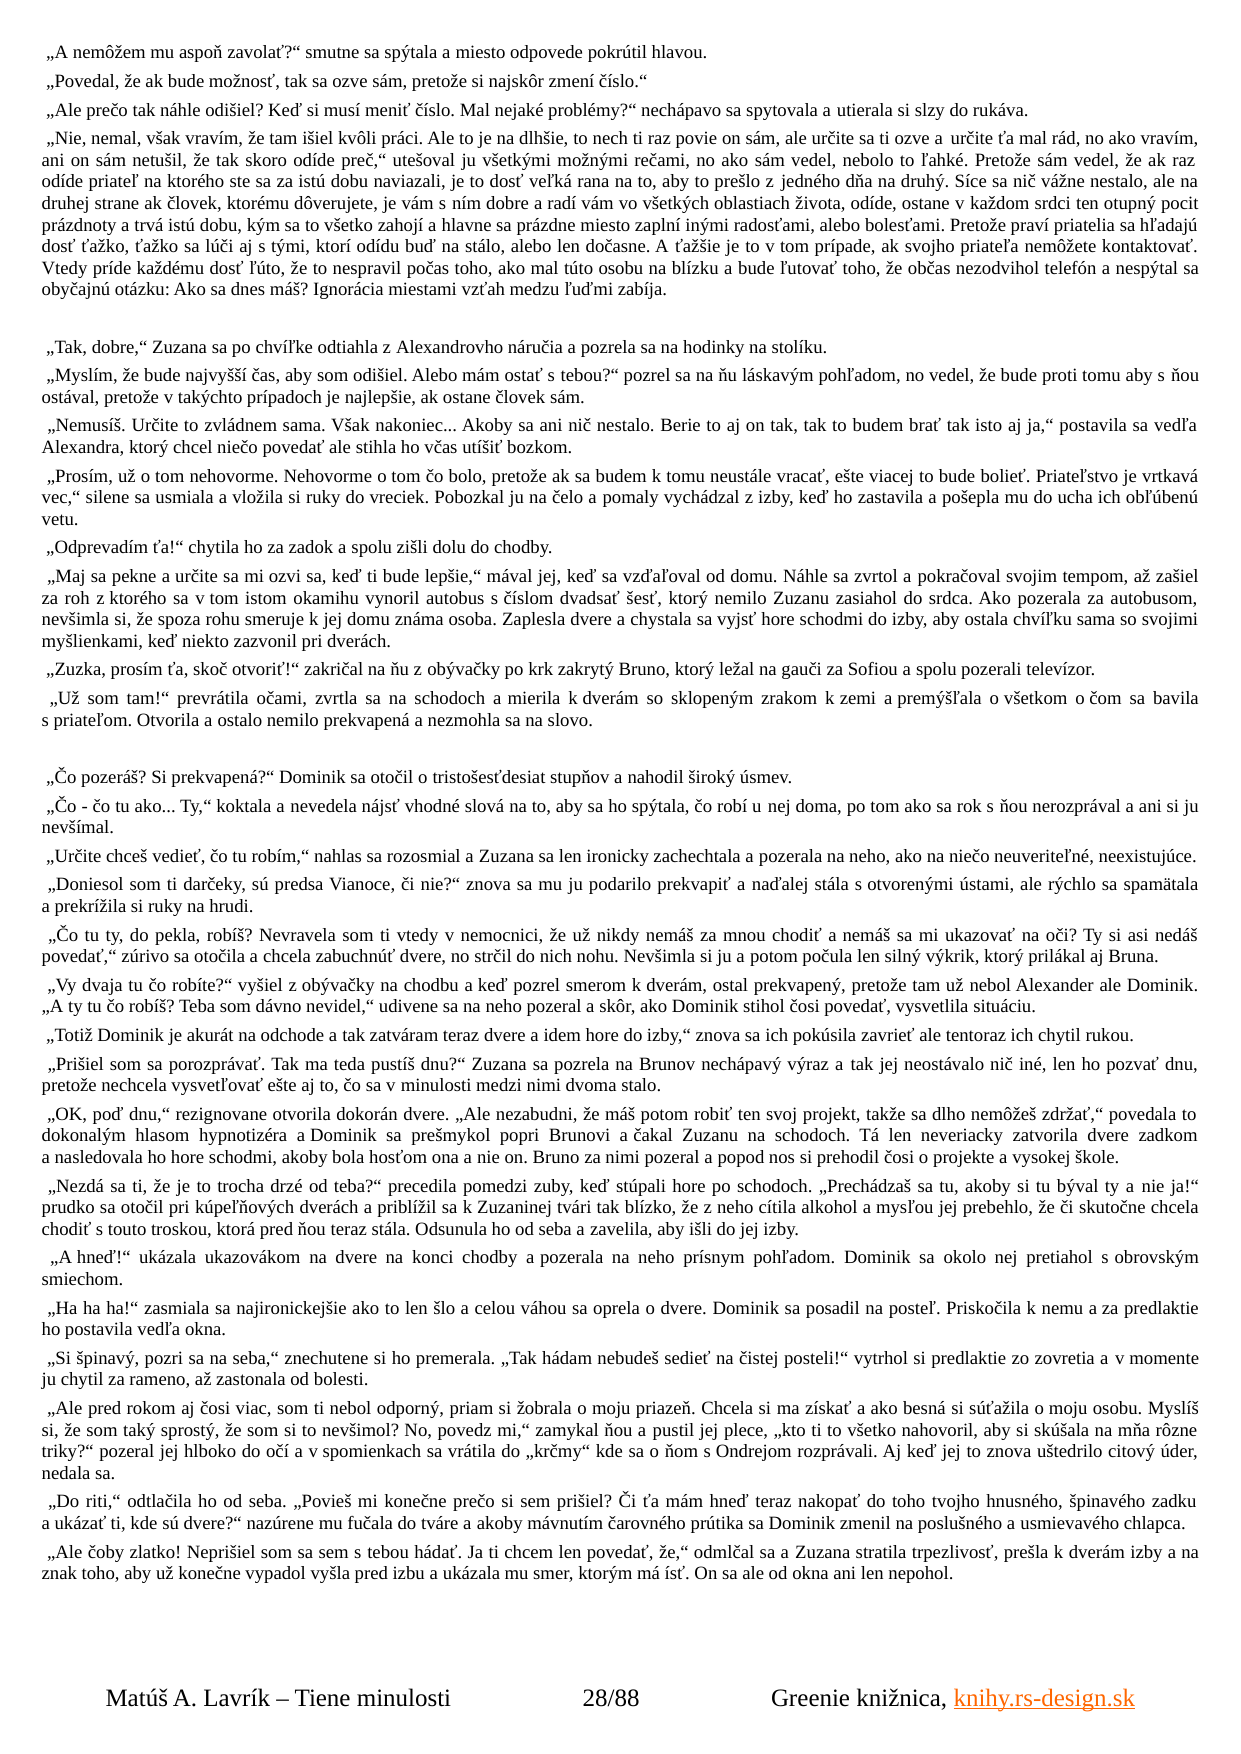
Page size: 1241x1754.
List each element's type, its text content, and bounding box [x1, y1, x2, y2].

text „Nemusíš. Určite to zvládnem sama. Však nakoniec... Akoby sa ani nič nestalo. Berie to aj on tak, tak to budem brať tak isto aj ja,“ postavila sa vedľa Alexandra, ktorý chcel niečo povedať ale stihla ho včas utíšiť bozkom. [41, 414, 1199, 457]
text „Čo pozeráš? Si prekvapená?“ Dominik sa otočil o tristošesťdesiat stupňov a nahodil široký úsmev. [41, 766, 1199, 787]
text „Myslím, že bude najvyšší čas, aby som odišiel. Alebo mám ostať s tebou?“ pozrel sa na ňu láskavým pohľadom, no vedel, že bude proti tomu aby s ňou ostával, pretože v takýchto prípadoch je najlepšie, ak ostane človek sám. [41, 364, 1199, 407]
text „Do riti,“ odtlačila ho od seba. „Povieš mi konečne prečo si sem prišiel? Či ťa mám hneď teraz nakopať do toho tvojho hnusného, špinavého zadku a ukázať ti, kde sú dvere?“ nazúrene mu fučala do tváre a akoby mávnutím čarovného prútika sa Dominik zmenil na poslušného a usmievavého chlapca. [41, 1490, 1199, 1533]
text „A nemôžem mu aspoň zavolať?“ smutne sa spýtala a miesto odpovede pokrútil hlavou. [41, 41, 1199, 63]
text „Maj sa pekne a určite sa mi ozvi sa, keď ti bude lepšie,“ mával jej, keď sa vzďaľoval od domu. Náhle sa zvrtol a pokračoval svojim tempom, až zašiel za roh z ktorého sa v tom istom okamihu vynoril autobus s číslom dvadsať šesť, ktorý nemilo Zuzanu zasiahol do srdca. Ako pozerala za autobusom, nevšimla si, že spoza rohu smeruje k jej domu známa osoba. Zaplesla dvere a chystala sa vyjsť hore schodmi do izby, aby ostala chvíľku sama so svojimi myšlienkami, keď niekto zazvonil pri dverách. [41, 565, 1199, 651]
text „Tak, dobre,“ Zuzana sa po chvíľke odtiahla z Alexandrovho náručia a pozrela sa na hodinky na stolíku. [41, 336, 1199, 357]
text „Určite chceš vedieť, čo tu robím,“ nahlas sa rozosmial a Zuzana sa len ironicky zachechtala a pozerala na neho, ako na niečo neuveriteľné, neexistujúce. [41, 845, 1199, 866]
text „Odprevadím ťa!“ chytila ho za zadok a spolu zišli dolu do chodby. [41, 536, 1199, 558]
text „Prosím, už o tom nehovorme. Nehovorme o tom čo bolo, pretože ak sa budem k tomu neustále vracať, ešte viacej to bude bolieť. Priateľstvo je vrtkavá vec,“ silene sa usmiala a vložila si ruky do vreciek. Pobozkal ju na čelo a pomaly vychádzal z izby, keď ho zastavila a pošepla mu do ucha ich obľúbenú vetu. [41, 464, 1199, 529]
text „Doniesol som ti darčeky, sú predsa Vianoce, či nie?“ znova sa mu ju podarilo prekvapiť a naďalej stála s otvorenými ústami, ale rýchlo sa spamätala a prekrížila si ruky na hrudi. [41, 873, 1199, 916]
text „Čo - čo tu ako... Ty,“ koktala a nevedela nájsť vhodné slová na to, aby sa ho spýtala, čo robí u nej doma, po tom ako sa rok s ňou nerozprával a ani si ju nevšímal. [41, 794, 1199, 838]
text „Ha ha ha!“ zasmiala sa najironickejšie ako to len šlo a celou váhou sa oprela o dvere. Dominik sa posadil na posteľ. Priskočila k nemu a za predlaktie ho postavila vedľa okna. [41, 1297, 1199, 1340]
text „Totiž Dominik je akurát na odchode a tak zatváram teraz dvere a idem hore do izby,“ znova sa ich pokúsila zavrieť ale tentoraz ich chytil rukou. [41, 1024, 1199, 1046]
text „Nie, nemal, však vravím, že tam išiel kvôli práci. Ale to je na dlhšie, to nech ti raz povie on sám, ale určite sa ti ozve a určite ťa mal rád, no ako vravím, ani on sám netušil, že tak skoro odíde preč,“ utešoval ju všetkými možnými rečami, no ako sám vedel, nebolo to ľahké. Pretože sám vedel, že ak raz odíde priateľ na ktorého ste sa za istú dobu naviazali, je to dosť veľká rana na to, aby to prešlo z jedného dňa na druhý. Síce sa nič vážne nestalo, ale na druhej strane ak človek, ktorému dôverujete, je vám s ním dobre a radí vám vo všetkých oblastiach života, odíde, ostane v každom srdci ten otupný pocit prázdnoty a trvá istú dobu, kým sa to všetko zahojí a hlavne sa prázdne miesto zaplní inými radosťami, alebo bolesťami. Pretože praví priatelia sa hľadajú dosť ťažko, ťažko sa lúči aj s tými, ktorí odídu buď na stálo, alebo len dočasne. A ťažšie je to v tom prípade, ak svojho priateľa nemôžete kontaktovať. Vtedy príde každému dosť ľúto, že to nespravil počas toho, ako mal túto osobu na blízku a bude ľutovať toho, že občas nezodvihol telefón a nespýtal sa obyčajnú otázku: Ako sa dnes máš? Ignorácia miestami vzťah medzu ľuďmi zabíja. [41, 127, 1199, 300]
text „Už som tam!“ prevrátila očami, zvrtla sa na schodoch a mierila k dverám so sklopeným zrakom k zemi a premýšľala o všetkom o čom sa bavila s priateľom. Otvorila a ostalo nemilo prekvapená a nezmohla sa na slovo. [41, 687, 1199, 730]
text „OK, poď dnu,“ rezignovane otvorila dokorán dvere. „Ale nezabudni, že máš potom robiť ten svoj projekt, takže sa dlho nemôžeš zdržať,“ povedala to dokonalým hlasom hypnotizéra a Dominik sa prešmykol popri Brunovi a čakal Zuzanu na schodoch. Tá len neveriacky zatvorila dvere zadkom a nasledovala ho hore schodmi, akoby bola hosťom ona a nie on. Bruno za nimi pozeral a popod nos si prehodil čosi o projekte a vysokej škole. [41, 1103, 1199, 1167]
text „Zuzka, prosím ťa, skoč otvoriť!“ zakričal na ňu z obývačky po krk zakrytý Bruno, ktorý ležal na gauči za Sofiou a spolu pozerali televízor. [41, 658, 1199, 680]
text „Povedal, že ak bude možnosť, tak sa ozve sám, pretože si najskôr zmení číslo.“ [41, 70, 1199, 92]
text „Nezdá sa ti, že je to trocha drzé od teba?“ precedila pomedzi zuby, keď stúpali hore po schodoch. „Prechádzaš sa tu, akoby si tu býval ty a nie ja!“ prudko sa otočil pri kúpeľňových dverách a priblížil sa k Zuzaninej tvári tak blízko, že z neho cítila alkohol a mysľou jej prebehlo, že či skutočne chcela chodiť s touto troskou, ktorá pred ňou teraz stála. Odsunula ho od seba a zavelila, aby išli do jej izby. [41, 1174, 1199, 1239]
text „Čo tu ty, do pekla, robíš? Nevravela som ti vtedy v nemocnici, že už nikdy nemáš za mnou chodiť a nemáš sa mi ukazovať na oči? Ty si asi nedáš povedať,“ zúrivo sa otočila a chcela zabuchnúť dvere, no strčil do nich nohu. Nevšimla si ju a potom počula len silný výkrik, ktorý prilákal aj Bruna. [41, 923, 1199, 967]
text „A hneď!“ ukázala ukazovákom na dvere na konci chodby a pozerala na neho prísnym pohľadom. Dominik sa okolo nej pretiahol s obrovským smiechom. [41, 1246, 1199, 1289]
text „Si špinavý, pozri sa na seba,“ znechutene si ho premerala. „Tak hádam nebudeš sedieť na čistej posteli!“ vytrhol si predlaktie zo zovretia a v momente ju chytil za rameno, až zastonala od bolesti. [41, 1347, 1199, 1390]
text „Ale čoby zlatko! Neprišiel som sa sem s tebou hádať. Ja ti chcem len povedať, že,“ odmlčal sa a Zuzana stratila trpezlivosť, prešla k dverám izby a na znak toho, aby už konečne vypadol vyšla pred izbu a ukázala mu smer, ktorým má ísť. On sa ale od okna ani len nepohol. [41, 1541, 1199, 1584]
text „Ale prečo tak náhle odišiel? Keď si musí meniť číslo. Mal nejaké problémy?“ nechápavo sa spytovala a utierala si slzy do rukáva. [41, 99, 1199, 120]
text „Vy dvaja tu čo robíte?“ vyšiel z obývačky na chodbu a keď pozrel smerom k dverám, ostal prekvapený, pretože tam už nebol Alexander ale Dominik. „A ty tu čo robíš? Teba som dávno nevidel,“ udivene sa na neho pozeral a skôr, ako Dominik stihol čosi povedať, vysvetlila situáciu. [41, 974, 1199, 1017]
text „Ale pred rokom aj čosi viac, som ti nebol odporný, priam si žobrala o moju priazeň. Chcela si ma získať a ako besná si súťažila o moju osobu. Myslíš si, že som taký sprostý, že som si to nevšimol? No, povedz mi,“ zamykal ňou a pustil jej plece, „kto ti to všetko nahovoril, aby si skúšala na mňa rôzne triky?“ pozeral jej hlboko do očí a v spomienkach sa vrátila do „krčmy“ kde sa o ňom s Ondrejom rozprávali. Aj keď jej to znova uštedrilo citový úder, nedala sa. [41, 1397, 1199, 1483]
text „Prišiel som sa porozprávať. Tak ma teda pustíš dnu?“ Zuzana sa pozrela na Brunov nechápavý výraz a tak jej neostávalo nič iné, len ho pozvať dnu, pretože nechcela vysvetľovať ešte aj to, čo sa v minulosti medzi nimi dvoma stalo. [41, 1053, 1199, 1096]
